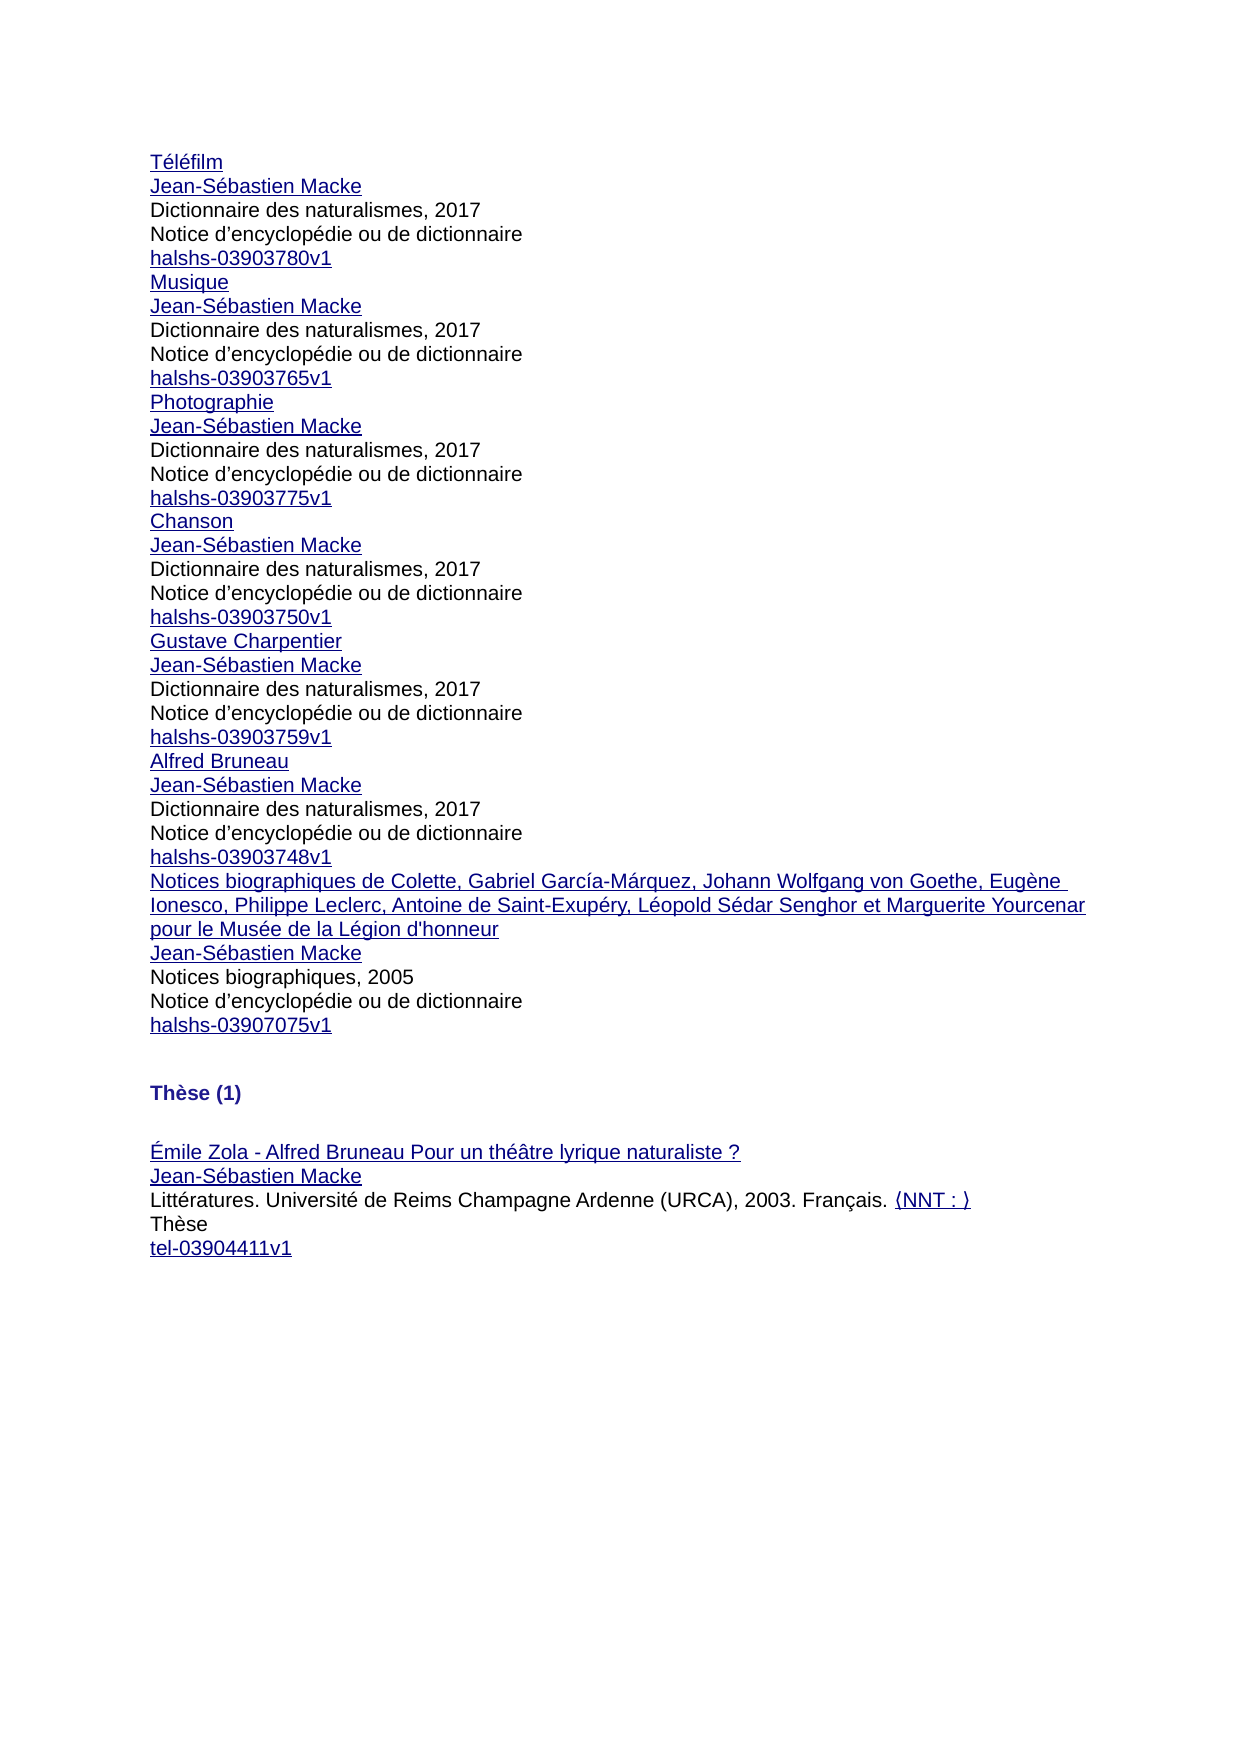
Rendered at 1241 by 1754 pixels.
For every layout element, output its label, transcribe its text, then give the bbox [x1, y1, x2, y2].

table_header Émile Zola - Alfred Bruneau Pour un théâtre lyrique naturaliste ? Jean-Sébastien Macke Littératures. Université de Reims Champagne Ardenne (URCA), 2003. Français. ⟨NNT : ⟩ Thèse tel-03904411v1 [150, 1140, 1090, 1259]
table_cell Photographie Jean-Sébastien Macke Dictionnaire des naturalismes, 2017 Notice d’encyclopédie ou de dictionnaire halshs-03903775v1 [150, 390, 1090, 509]
table_cell Notices biographiques de Colette, Gabriel García-Márquez, Johann Wolfgang von Goethe, Eugène Ionesco, Philippe Leclerc, Antoine de Saint-Exupéry, Léopold Sédar Senghor et Marguerite Yourcenar pour le Musée de la Légion d'honneur Jean-Sébastien Macke Notices biographiques, 2005 Notice d’encyclopédie ou de dictionnaire halshs-03907075v1 [150, 869, 1090, 1036]
table_cell Gustave Charpentier Jean-Sébastien Macke Dictionnaire des naturalismes, 2017 Notice d’encyclopédie ou de dictionnaire halshs-03903759v1 [150, 629, 1090, 749]
table_cell Téléfilm Jean-Sébastien Macke Dictionnaire des naturalismes, 2017 Notice d’encyclopédie ou de dictionnaire halshs-03903780v1 [150, 150, 1090, 270]
subtitle Thèse (1) [150, 1081, 1090, 1105]
table_cell Musique Jean-Sébastien Macke Dictionnaire des naturalismes, 2017 Notice d’encyclopédie ou de dictionnaire halshs-03903765v1 [150, 270, 1090, 389]
table_cell Alfred Bruneau Jean-Sébastien Macke Dictionnaire des naturalismes, 2017 Notice d’encyclopédie ou de dictionnaire halshs-03903748v1 [150, 749, 1090, 869]
table_cell Chanson Jean-Sébastien Macke Dictionnaire des naturalismes, 2017 Notice d’encyclopédie ou de dictionnaire halshs-03903750v1 [150, 509, 1090, 629]
